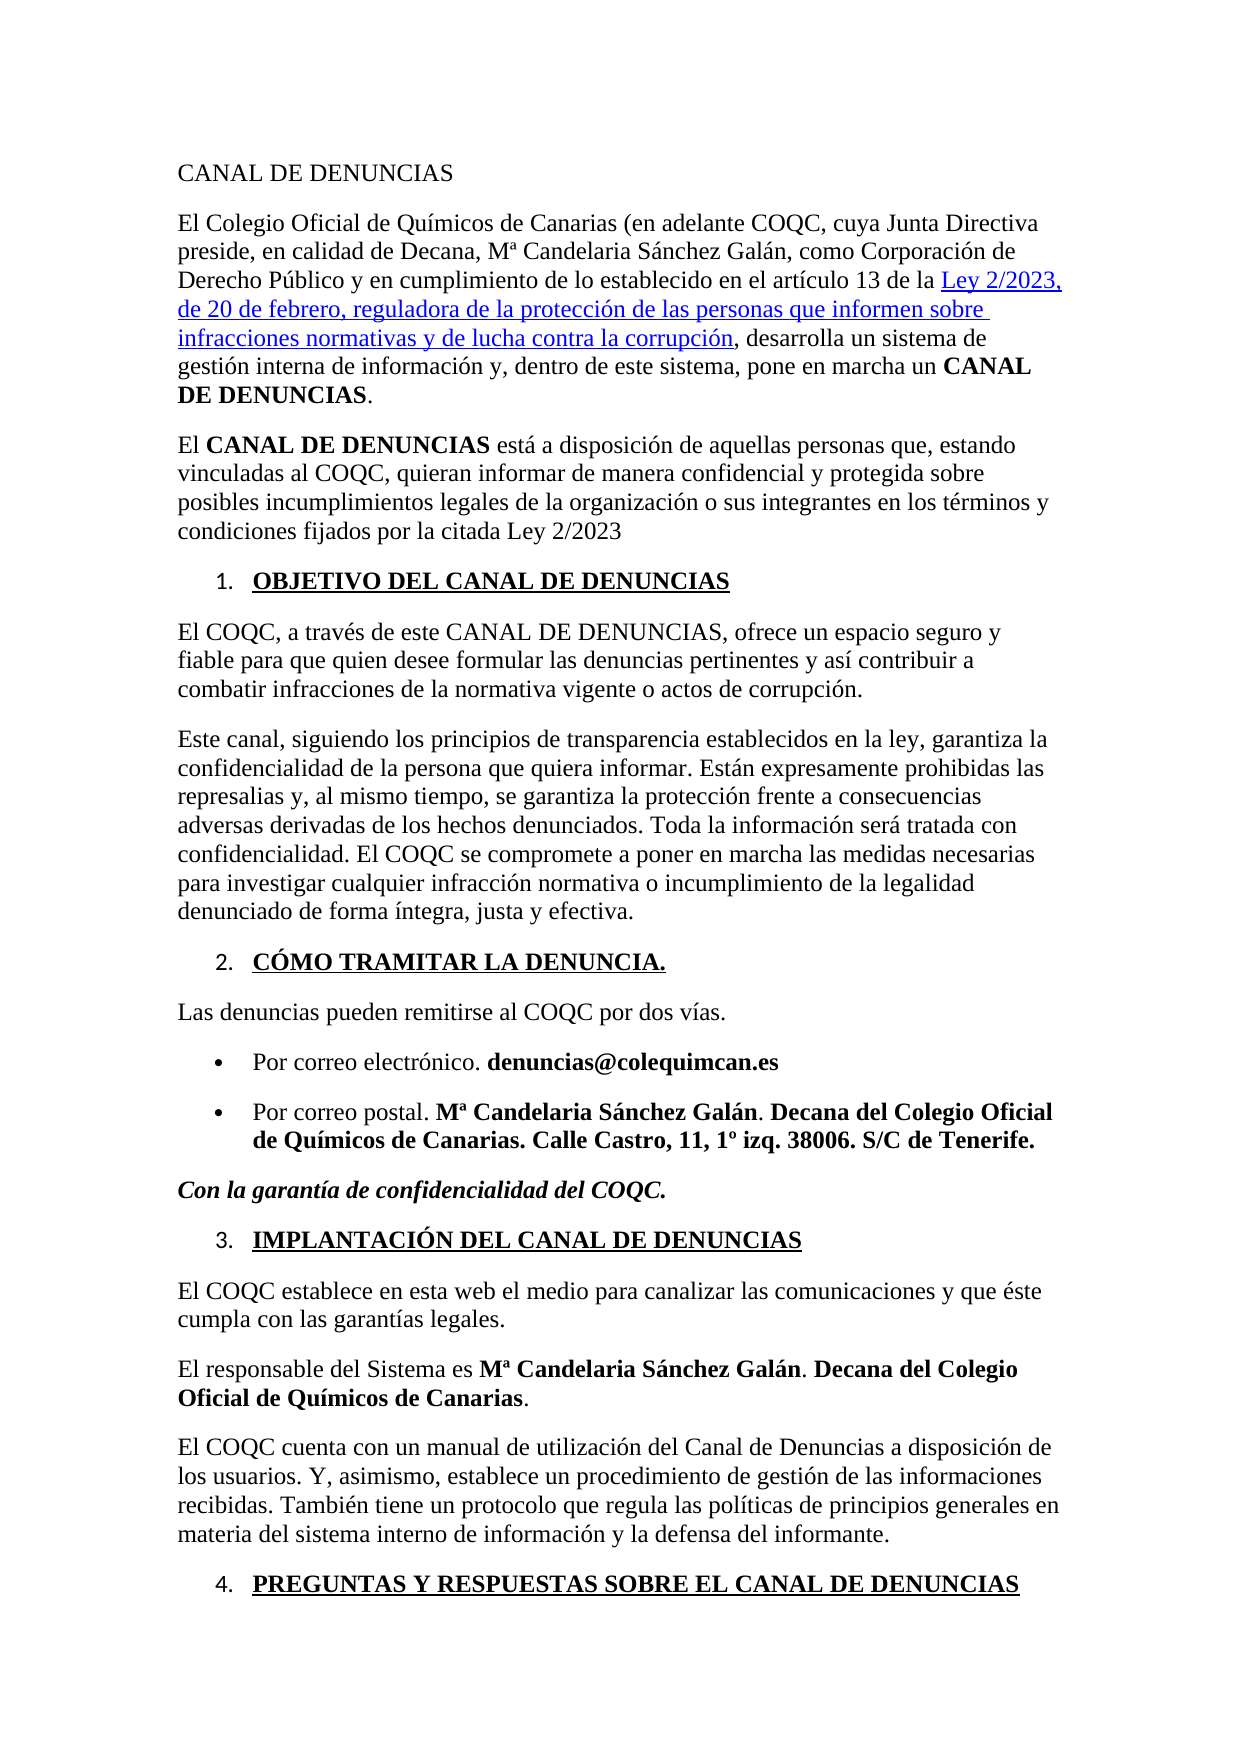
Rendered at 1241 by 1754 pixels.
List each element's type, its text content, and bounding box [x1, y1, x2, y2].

text Con la garantía de confidencialidad del COQC. [177, 1175, 1063, 1204]
text El CANAL DE DENUNCIAS está a disposición de aquellas personas que, estando vinculadas al COQC, quieran informar de manera confidencial y protegida sobre posibles incumplimientos legales de la organización o sus integrantes en los términos y condiciones fijados por la citada Ley 2/2023 [177, 430, 1063, 545]
text Las denuncias pueden remitirse al COQC por dos vías. [177, 997, 1063, 1026]
list OBJETIVO DEL CANAL DE DENUNCIAS [215, 566, 1063, 596]
list PREGUNTAS Y RESPUESTAS SOBRE EL CANAL DE DENUNCIAS [215, 1568, 1063, 1599]
text El Colegio Oficial de Químicos de Canarias (en adelante COQC, cuya Junta Directiva preside, en calidad de Decana, Mª Candelaria Sánchez Galán, como Corporación de Derecho Público y en cumplimiento de lo establecido en el artículo 13 de la Ley 2/2023, de 20 de febrero, reguladora de la protección de las personas que informen sobre infracciones normativas y de lucha contra la corrupción, desarrolla un sistema de gestión interna de información y, dentro de este sistema, pone en marcha un CANAL DE DENUNCIAS. [177, 208, 1063, 409]
text Este canal, siguiendo los principios de transparencia establecidos en la ley, garantiza la confidencialidad de la persona que quiera informar. Están expresamente prohibidas las represalias y, al mismo tiempo, se garantiza la protección frente a consecuencias adversas derivadas de los hechos denunciados. Toda la información será tratada con confidencialidad. El COQC se compromete a poner en marcha las medidas necesarias para investigar cualquier infracción normativa o incumplimiento de la legalidad denunciado de forma íntegra, justa y efectiva. [177, 724, 1063, 925]
list Por correo electrónico. denuncias@colequimcan.es [215, 1047, 1063, 1076]
text El COQC cuenta con un manual de utilización del Canal de Denuncias a disposición de los usuarios. Y, asimismo, establece un procedimiento de gestión de las informaciones recibidas. También tiene un protocolo que regula las políticas de principios generales en materia del sistema interno de información y la defensa del informante. [177, 1432, 1063, 1547]
list CÓMO TRAMITAR LA DENUNCIA. [215, 946, 1063, 977]
text El COQC, a través de este CANAL DE DENUNCIAS, ofrece un espacio seguro y fiable para que quien desee formular las denuncias pertinentes y así contribuir a combatir infracciones de la normativa vigente o actos de corrupción. [177, 617, 1063, 703]
text El COQC establece en esta web el medio para canalizar las comunicaciones y que éste cumpla con las garantías legales. [177, 1276, 1063, 1333]
text El responsable del Sistema es Mª Candelaria Sánchez Galán. Decana del Colegio Oficial de Químicos de Canarias. [177, 1354, 1063, 1412]
text CANAL DE DENUNCIAS [177, 158, 1063, 187]
list IMPLANTACIÓN DEL CANAL DE DENUNCIAS [215, 1224, 1063, 1255]
list Por correo postal. Mª Candelaria Sánchez Galán. Decana del Colegio Oficial de Químicos de Canarias. Calle Castro, 11, 1º izq. 38006. S/C de Tenerife. [215, 1097, 1063, 1154]
